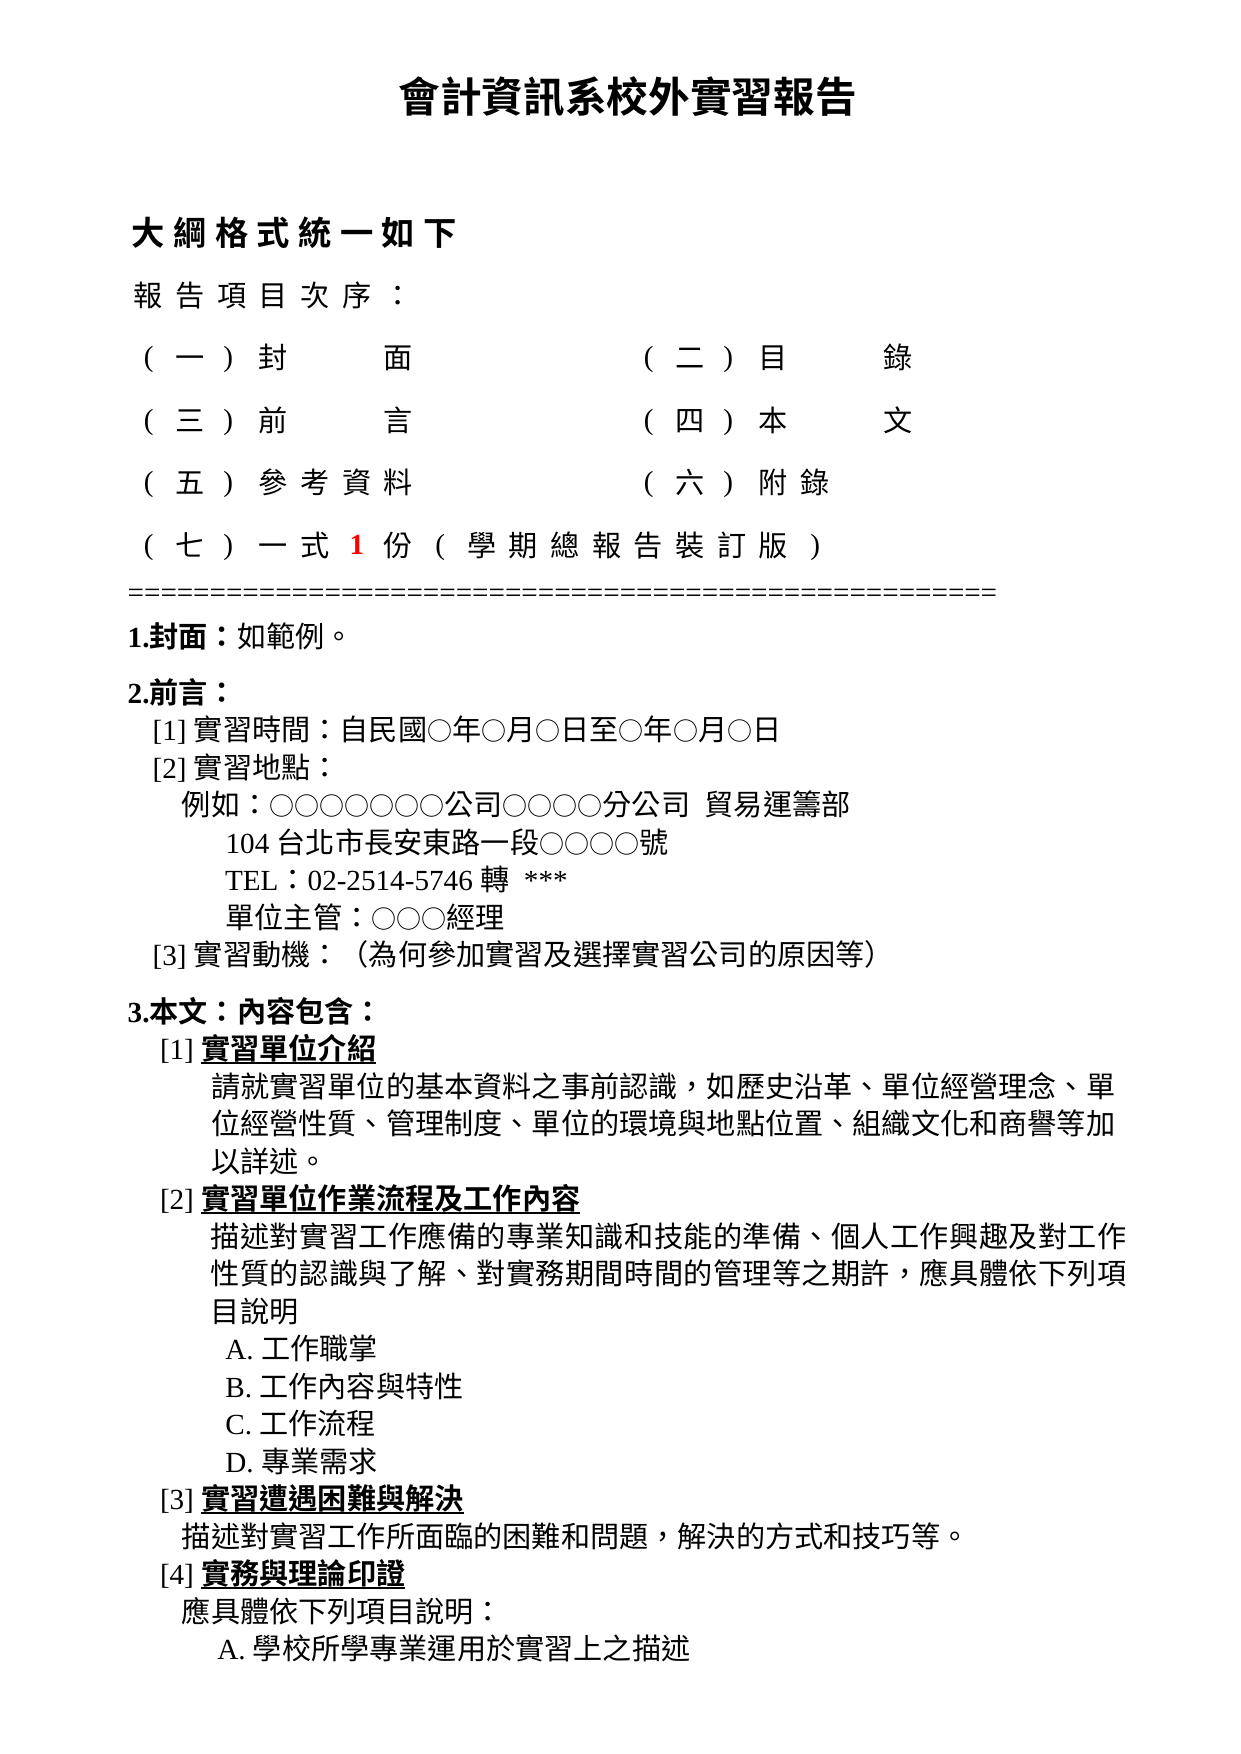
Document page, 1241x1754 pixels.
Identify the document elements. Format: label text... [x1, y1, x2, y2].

text [1] 實習單位介紹 請就實習單位的基本資料之事前認識，如歷史沿革、單位經營理念、單位經營性質、管理制度、單位的環境與地點位置、組織文化和商譽等加以詳述。 [152, 1029, 1127, 1179]
text [2] 實習單位作業流程及工作內容 [152, 1179, 1127, 1217]
text 1.封面：如範例。 [127, 617, 1127, 654]
text 描述對實習工作所面臨的困難和問題，解決的方式和技巧等。 [152, 1517, 1127, 1554]
text 會計資訊系校外實習報告 [127, 64, 1127, 125]
text TEL：02-2514-5746 轉 *** [152, 861, 1127, 898]
text [4] 實務與理論印證 [152, 1554, 1127, 1592]
text A. 學校所學專業運用於實習上之描述 [202, 1629, 1127, 1667]
text 大綱格式統一如下 [127, 189, 1127, 252]
text B. 工作內容與特性 [211, 1367, 1127, 1404]
text 描述對實習工作應備的專業知識和技能的準備、個人工作興趣及對工作性質的認識與了解、對實務期間時間的管理等之期許，應具體依下列項目說明 [211, 1217, 1127, 1329]
text [3] 實習遭遇困難與解決 [152, 1479, 1127, 1517]
text 3.本文：內容包含： [127, 992, 1127, 1029]
text 例如：○○○○○○○公司○○○○分公司 貿易運籌部 [152, 786, 1127, 823]
text ===================================================== [127, 572, 1127, 609]
text D. 專業需求 [211, 1442, 1127, 1479]
text C. 工作流程 [211, 1404, 1127, 1442]
text [3] 實習動機：（為何參加實習及選擇實習公司的原因等） [152, 936, 1127, 973]
text 應具體依下列項目說明： [152, 1592, 1127, 1629]
text 2.前言： [127, 673, 1127, 711]
text (七) 一式1份(學期總報告裝訂版) [127, 502, 1127, 564]
text 報告項目次序： [127, 252, 1127, 314]
text 104 台北市長安東路一段○○○○號 [152, 823, 1127, 861]
text 單位主管：○○○經理 [152, 898, 1127, 936]
text A. 工作職掌 [211, 1329, 1127, 1367]
text [2] 實習地點： [152, 748, 1127, 786]
text (一) 封 面 (二) 目 錄 (三) 前 言 (四) 本 文 (五) 參考資料 (六) 附錄 [127, 314, 1127, 502]
text [1] 實習時間：自民國○年○月○日至○年○月○日 [152, 711, 1127, 748]
